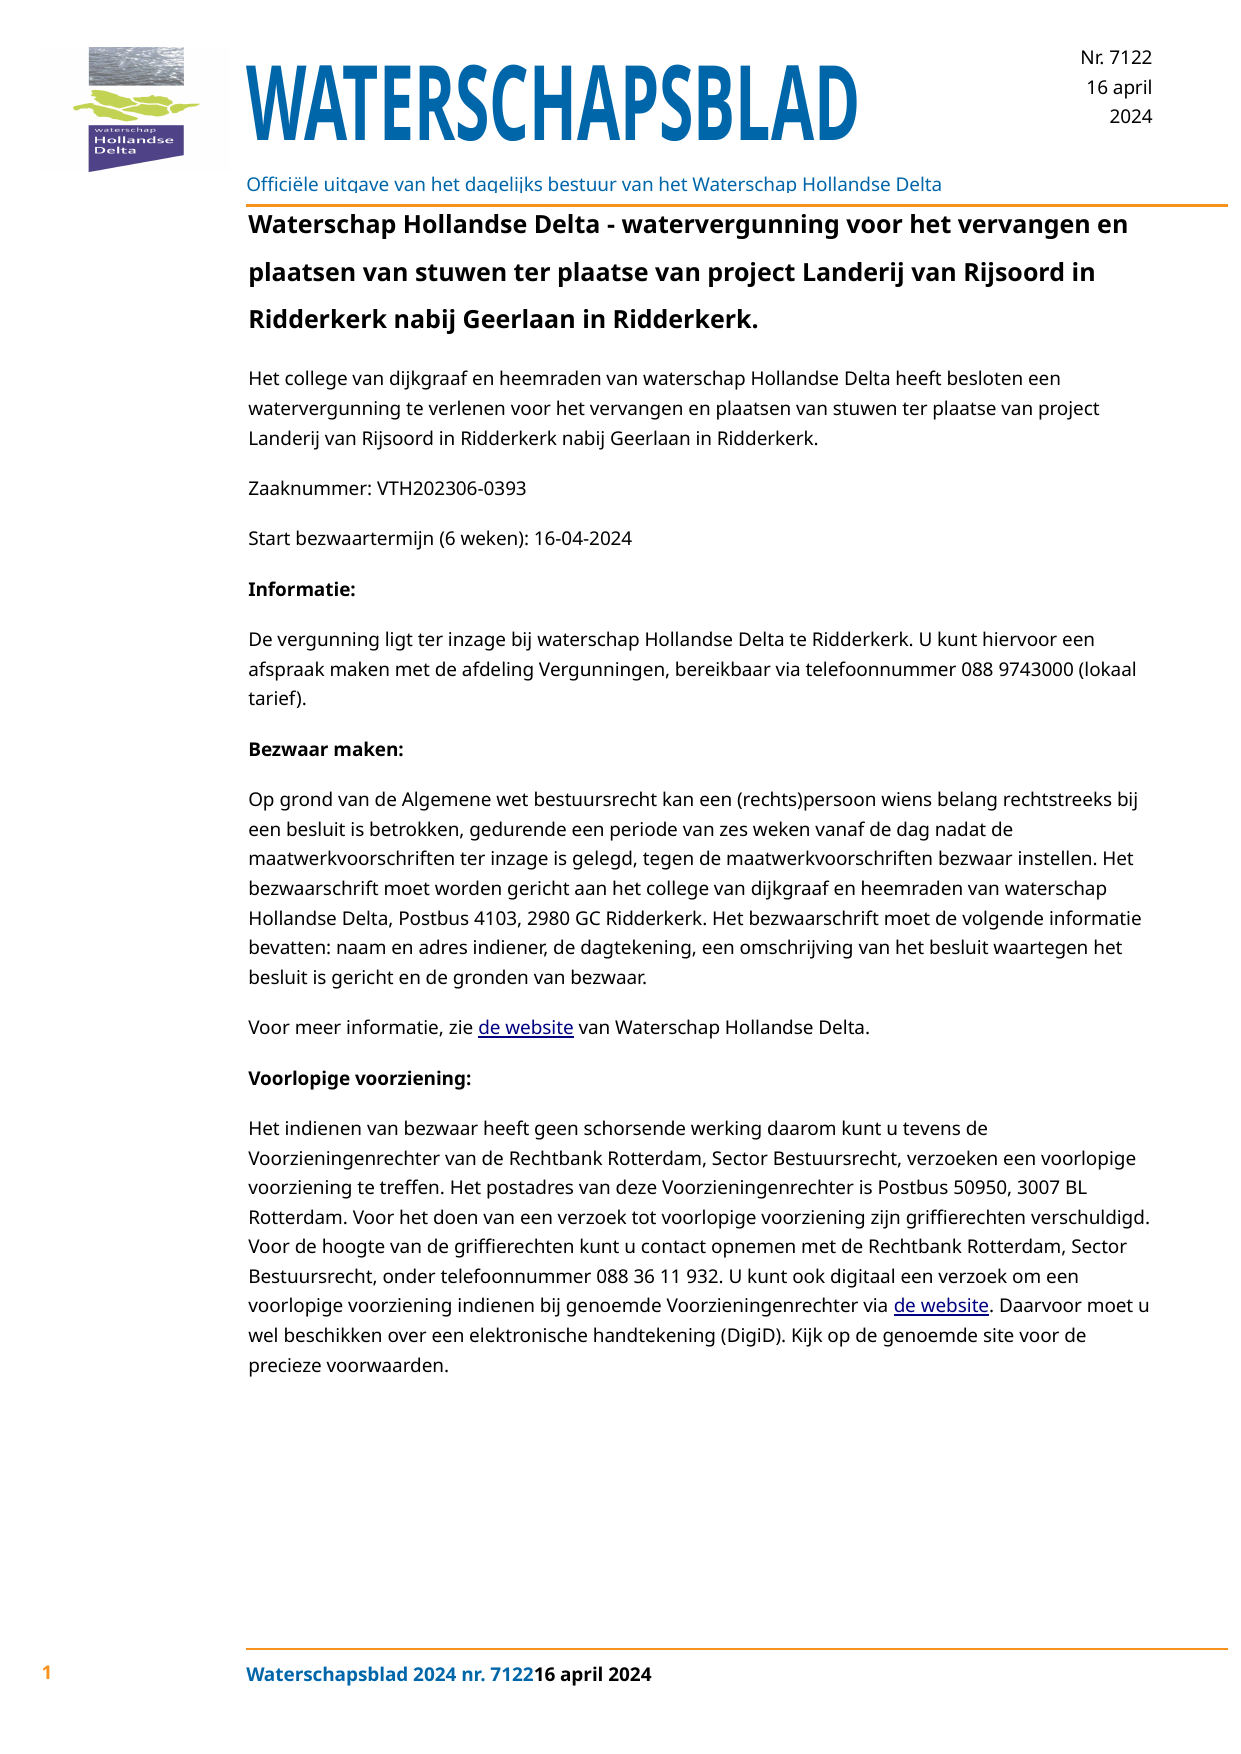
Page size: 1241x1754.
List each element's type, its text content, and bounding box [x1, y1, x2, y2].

picture [41, 47, 231, 172]
text Het indienen van bezwaar heeft geen schorsende werking daarom kunt u tevens de Voorzieningenrechter van de Rechtbank Rotterdam, Sector Bestuursrecht, verzoeken een voorlopige voorziening te treffen. Het postadres van deze Voorzieningenrechter is Postbus 50950, 3007 BL Rotterdam. Voor het doen van een verzoek tot voorlopige voorziening zijn griffierechten verschuldigd. Voor de hoogte van de griffierechten kunt u contact opnemen met de Rechtbank Rotterdam, Sector Bestuursrecht, onder telefoonnummer 088 36 11 932. U kunt ook digitaal een verzoek om een voorlopige voorziening indienen bij genoemde Voorzieningenrechter via de website. Daarvoor moet u wel beschikken over een elektronische handtekening (DigiD). Kijk op de genoemde site voor de precieze voorwaarden. [248, 1115, 1152, 1377]
text De vergunning ligt ter inzage bij waterschap Hollandse Delta te Ridderkerk. U kunt hiervoor een afspraak maken met de afdeling Vergunningen, bereikbaar via telefoonnummer 088 9743000 (lokaal tarief). [248, 626, 1152, 711]
text Bezwaar maken: [248, 736, 1152, 762]
text Voorlopige voorziening: [248, 1065, 1152, 1090]
text Voor meer informatie, zie de website van Waterschap Hollandse Delta. [248, 1014, 1152, 1040]
text Waterschap Hollandse Delta - watervergunning voor het vervangen en plaatsen van stuwen ter plaatse van project Landerij van Rijsoord in Ridderkerk nabij Geerlaan in Ridderkerk. [248, 207, 1152, 336]
text Zaaknummer: VTH202306-0393 [248, 475, 1152, 501]
text Op grond van de Algemene wet bestuursrecht kan een (rechts)persoon wiens belang rechtstreeks bij een besluit is betrokken, gedurende een periode van zes weken vanaf de dag nadat de maatwerkvoorschriften ter inzage is gelegd, tegen de maatwerkvoorschriften bezwaar instellen. Het bezwaarschrift moet worden gericht aan het college van dijkgraaf en heemraden van waterschap Hollandse Delta, Postbus 4103, 2980 GC Ridderkerk. Het bezwaarschrift moet de volgende informatie bevatten: naam en adres indiener, de dagtekening, een omschrijving van het besluit waartegen het besluit is gericht en de gronden van bezwaar. [248, 786, 1152, 989]
text Het college van dijkgraaf en heemraden van waterschap Hollandse Delta heeft besloten een watervergunning te verlenen voor het vervangen en plaatsen van stuwen ter plaatse van project Landerij van Rijsoord in Ridderkerk nabij Geerlaan in Ridderkerk. [248, 366, 1152, 450]
text Informatie: [248, 576, 1152, 602]
text Start bezwaartermijn (6 weken): 16-04-2024 [248, 526, 1152, 551]
